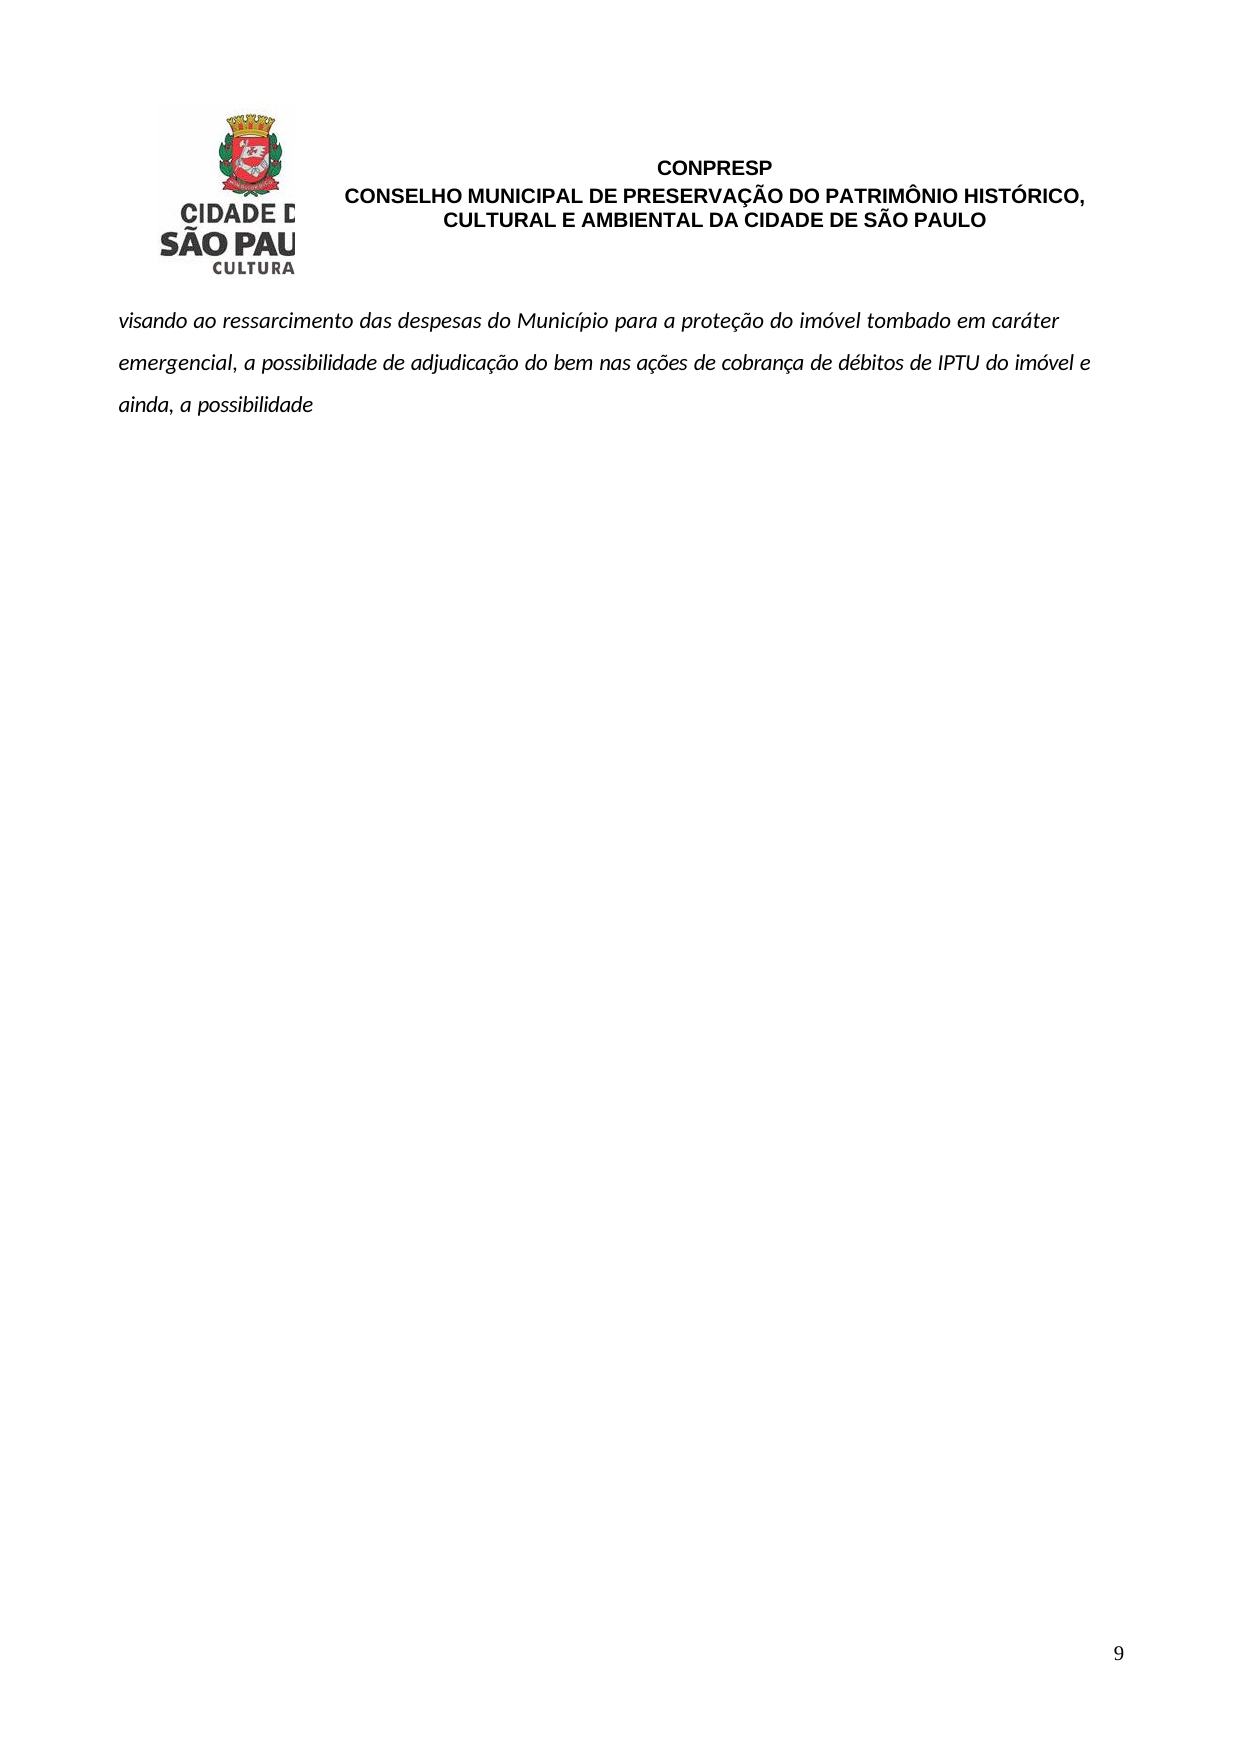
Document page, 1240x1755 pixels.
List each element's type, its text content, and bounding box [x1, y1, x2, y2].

text visando ao ressarcimento das despesas do Município para a proteção do imóvel tombado em caráter emergencial, a possibilidade de adjudicação do bem nas ações de cobrança de débitos de IPTU do imóvel e ainda, a possibilidade [118, 307, 1136, 418]
